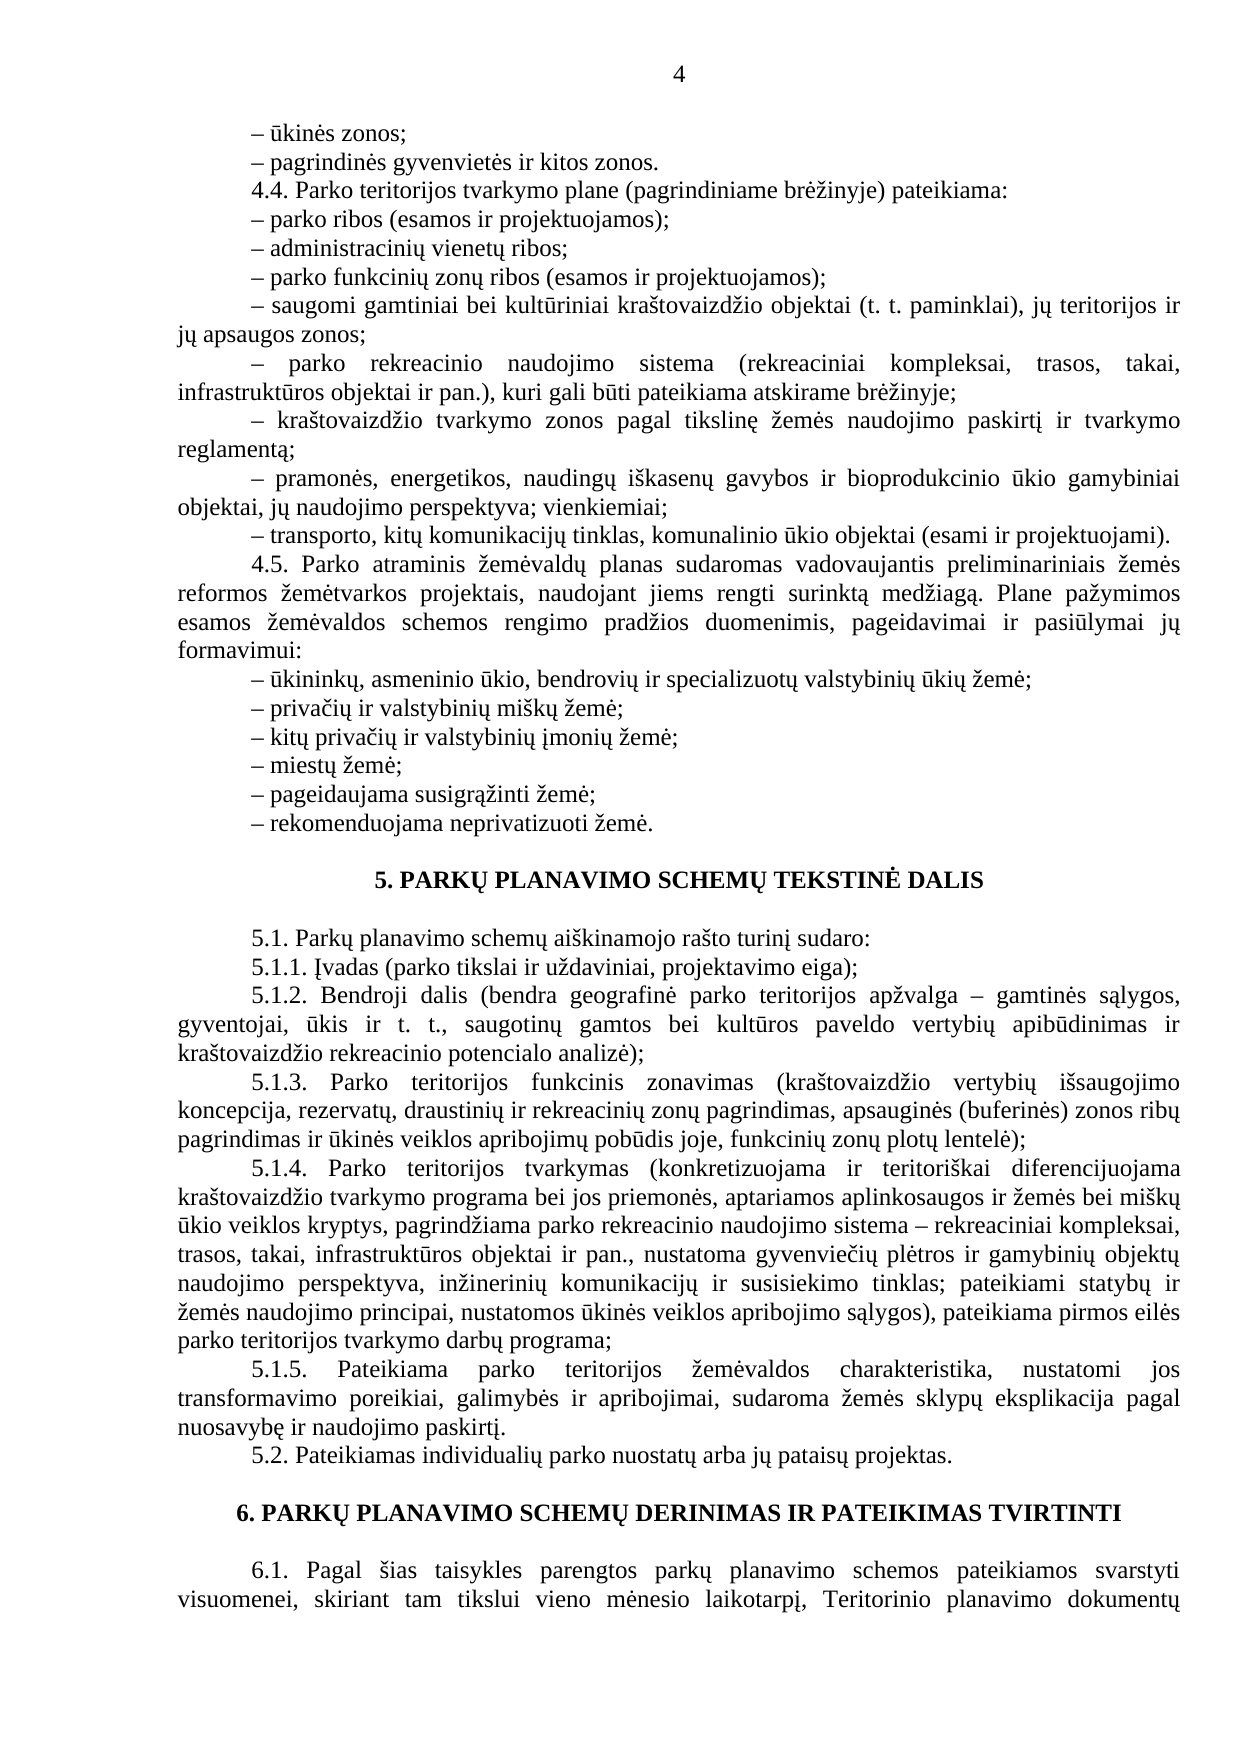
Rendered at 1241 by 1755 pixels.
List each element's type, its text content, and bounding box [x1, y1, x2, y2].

text – rekomenduojama neprivatizuoti žemė. [177, 808, 1181, 837]
text 5.1.5. Pateikiama parko teritorijos žemėvaldos charakteristika, nustatomi jos transformavimo poreikiai, galimybės ir apribojimai, sudaroma žemės sklypų eksplikacija pagal nuosavybę ir naudojimo paskirtį. [177, 1354, 1181, 1441]
text 4.4. Parko teritorijos tvarkymo plane (pagrindiniame brėžinyje) pateikiama: [177, 176, 1181, 204]
text 4.5. Parko atraminis žemėvaldų planas sudaromas vadovaujantis preliminariniais žemės reformos žemėtvarkos projektais, naudojant jiems rengti surinktą medžiagą. Plane pažymimos esamos žemėvaldos schemos rengimo pradžios duomenimis, pageidavimai ir pasiūlymai jų formavimui: [177, 549, 1181, 664]
text – ūkinės zonos; [177, 118, 1181, 147]
text – parko ribos (esamos ir projektuojamos); [177, 204, 1181, 233]
text – transporto, kitų komunikacijų tinklas, komunalinio ūkio objektai (esami ir projektuojami). [177, 521, 1181, 549]
text 5.1.3. Parko teritorijos funkcinis zonavimas (kraštovaizdžio vertybių išsaugojimo koncepcija, rezervatų, draustinių ir rekreacinių zonų pagrindimas, apsauginės (buferinės) zonos ribų pagrindimas ir ūkinės veiklos apribojimų pobūdis joje, funkcinių zonų plotų lentelė); [177, 1067, 1181, 1153]
text – ūkininkų, asmeninio ūkio, bendrovių ir specializuotų valstybinių ūkių žemė; [177, 664, 1181, 693]
text 6.1. Pagal šias taisykles parengtos parkų planavimo schemos pateikiamos svarstyti visuomenei, skiriant tam tikslui vieno mėnesio laikotarpį, Teritorinio planavimo dokumentų [177, 1556, 1181, 1613]
text – kitų privačių ir valstybinių įmonių žemė; [177, 722, 1181, 751]
text 5. PARKŲ PLANAVIMO SCHEMŲ TEKSTINĖ DALIS [177, 866, 1181, 894]
text – pagrindinės gyvenvietės ir kitos zonos. [177, 147, 1181, 176]
text – parko rekreacinio naudojimo sistema (rekreaciniai kompleksai, trasos, takai, infrastruktūros objektai ir pan.), kuri gali būti pateikiama atskirame brėžinyje; [177, 348, 1181, 406]
text – administracinių vienetų ribos; [177, 233, 1181, 262]
text – kraštovaizdžio tvarkymo zonos pagal tikslinę žemės naudojimo paskirtį ir tvarkymo reglamentą; [177, 406, 1181, 463]
text – saugomi gamtiniai bei kultūriniai kraštovaizdžio objektai (t. t. paminklai), jų teritorijos ir jų apsaugos zonos; [177, 291, 1181, 348]
text 6. PARKŲ PLANAVIMO SCHEMŲ DERINIMAS IR PATEIKIMAS TVIRTINTI [177, 1498, 1181, 1527]
text – miestų žemė; [177, 751, 1181, 779]
text 5.1. Parkų planavimo schemų aiškinamojo rašto turinį sudaro: [177, 923, 1181, 952]
text – pramonės, energetikos, naudingų iškasenų gavybos ir bioprodukcinio ūkio gamybiniai objektai, jų naudojimo perspektyva; vienkiemiai; [177, 463, 1181, 521]
text 5.1.4. Parko teritorijos tvarkymas (konkretizuojama ir teritoriškai diferencijuojama kraštovaizdžio tvarkymo programa bei jos priemonės, aptariamos aplinkosaugos ir žemės bei miškų ūkio veiklos kryptys, pagrindžiama parko rekreacinio naudojimo sistema – rekreaciniai kompleksai, trasos, takai, infrastruktūros objektai ir pan., nustatoma gyvenviečių plėtros ir gamybinių objektų naudojimo perspektyva, inžinerinių komunikacijų ir susisiekimo tinklas; pateikiami statybų ir žemės naudojimo principai, nustatomos ūkinės veiklos apribojimo sąlygos), pateikiama pirmos eilės parko teritorijos tvarkymo darbų programa; [177, 1153, 1181, 1354]
text 5.1.1. Įvadas (parko tikslai ir uždaviniai, projektavimo eiga); [177, 952, 1181, 981]
text 5.1.2. Bendroji dalis (bendra geografinė parko teritorijos apžvalga – gamtinės sąlygos, gyventojai, ūkis ir t. t., saugotinų gamtos bei kultūros paveldo vertybių apibūdinimas ir kraštovaizdžio rekreacinio potencialo analizė); [177, 981, 1181, 1067]
text – privačių ir valstybinių miškų žemė; [177, 693, 1181, 722]
text – parko funkcinių zonų ribos (esamos ir projektuojamos); [177, 262, 1181, 291]
text 5.2. Pateikiamas individualių parko nuostatų arba jų pataisų projektas. [177, 1441, 1181, 1469]
text – pageidaujama susigrąžinti žemė; [177, 779, 1181, 808]
